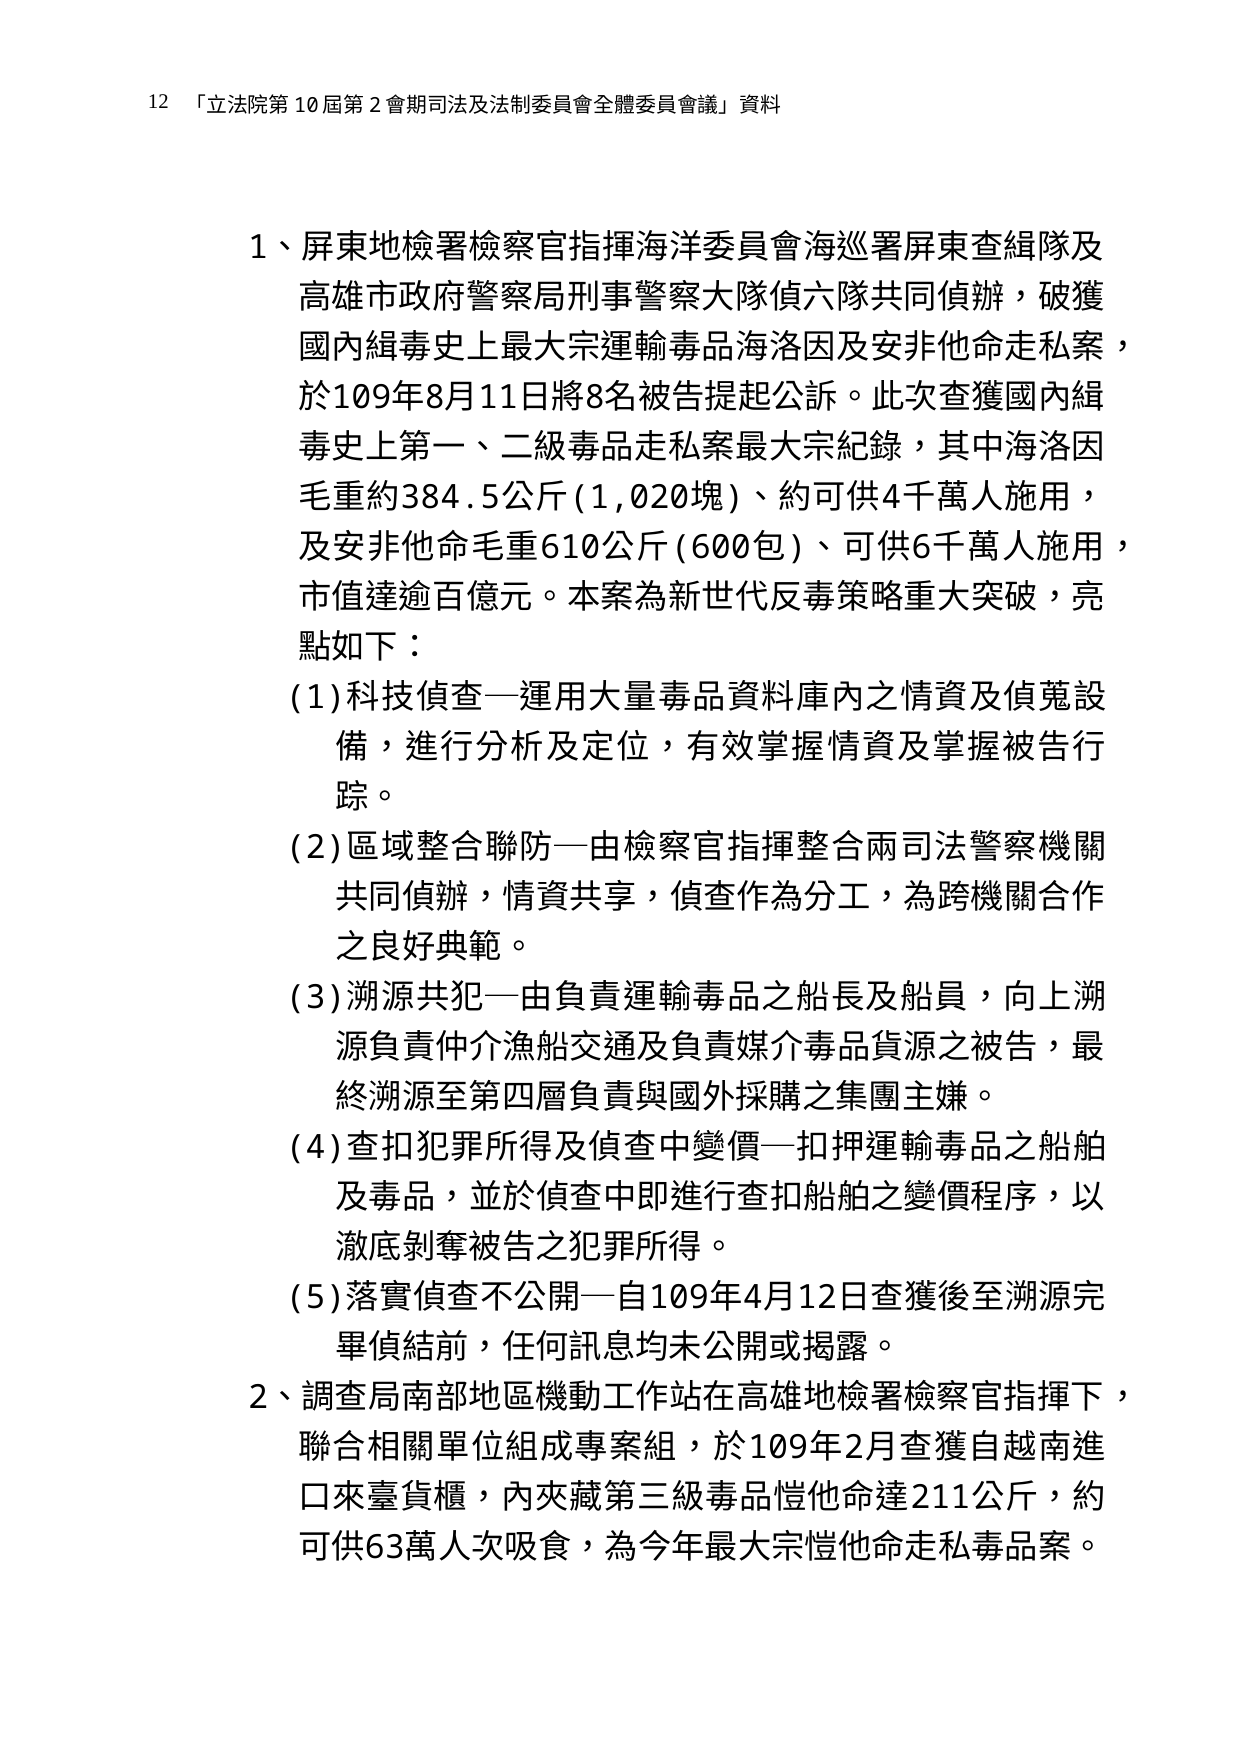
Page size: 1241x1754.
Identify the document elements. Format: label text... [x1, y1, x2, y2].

text (5)落實偵查不公開─自109年4月12日查獲後至溯源完畢偵結前，任何訊息均未公開或揭露。 [285, 1269, 1106, 1369]
text (1)科技偵查─運用大量毒品資料庫內之情資及偵蒐設備，進行分析及定位，有效掌握情資及掌握被告行踪。 [285, 669, 1106, 819]
text 2、調查局南部地區機動工作站在高雄地檢署檢察官指揮下，聯合相關單位組成專案組，於109年2月查獲自越南進口來臺貨櫃，內夾藏第三級毒品愷他命達211公斤，約可供63萬人次吸食，為今年最大宗愷他命走私毒品案。 [248, 1369, 1106, 1569]
text 1、屏東地檢署檢察官指揮海洋委員會海巡署屏東查緝隊及高雄市政府警察局刑事警察大隊偵六隊共同偵辦，破獲國內緝毒史上最大宗運輸毒品海洛因及安非他命走私案，於109年8月11日將8名被告提起公訴。此次查獲國內緝毒史上第一、二級毒品走私案最大宗紀錄，其中海洛因毛重約384.5公斤(1,020塊)、約可供4千萬人施用，及安非他命毛重610公斤(600包)、可供6千萬人施用，市值達逾百億元。本案為新世代反毒策略重大突破，亮點如下： [248, 219, 1106, 669]
text (2)區域整合聯防─由檢察官指揮整合兩司法警察機關共同偵辦，情資共享，偵查作為分工，為跨機關合作之良好典範。 [285, 819, 1106, 969]
text (3)溯源共犯─由負責運輸毒品之船長及船員，向上溯源負責仲介漁船交通及負責媒介毒品貨源之被告，最終溯源至第四層負責與國外採購之集團主嫌。 [285, 969, 1106, 1119]
text (4)查扣犯罪所得及偵查中變價─扣押運輸毒品之船舶及毒品，並於偵查中即進行查扣船舶之變價程序，以澈底剝奪被告之犯罪所得。 [285, 1119, 1106, 1269]
